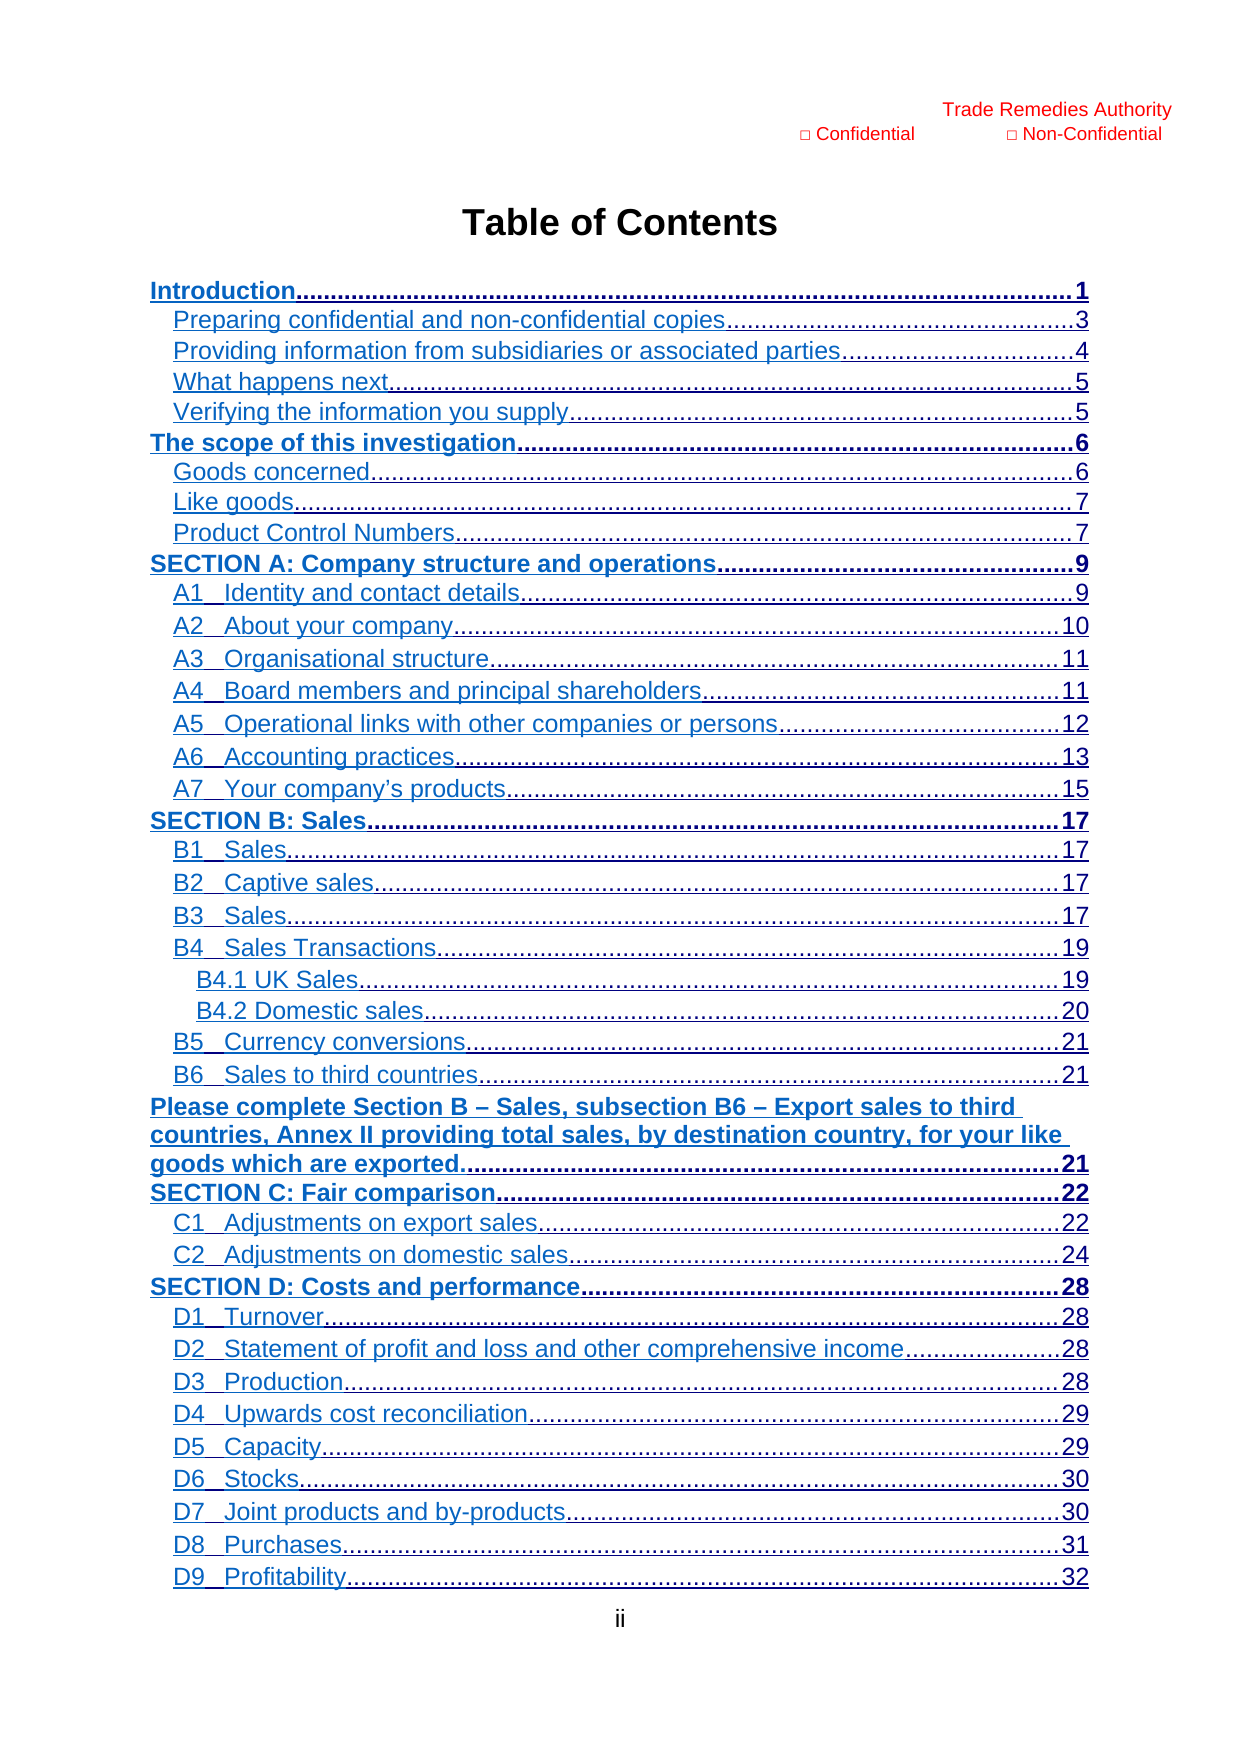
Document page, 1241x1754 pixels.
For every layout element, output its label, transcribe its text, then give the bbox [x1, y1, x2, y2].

text C1 Adjustments on export sales 22 [173, 1207, 1090, 1237]
text SECTION D: Costs and performance 28 [150, 1272, 1090, 1301]
text B3 Sales 17 [173, 900, 1090, 930]
text Verifying the information you supply 5 [173, 397, 1090, 426]
text D2 Statement of profit and loss and other comprehensive income 28 [173, 1333, 1090, 1364]
text B1 Sales 17 [173, 834, 1090, 865]
text Like goods 7 [173, 487, 1090, 516]
text A1 Identity and contact details 9 [173, 578, 1090, 608]
text The scope of this investigation 6 [150, 428, 1090, 457]
text B5 Currency conversions 21 [173, 1026, 1090, 1057]
text Please complete Section B – Sales, subsection B6 – Export sales to third countries, Annex II providing total sales, by destination country, for your like goods which are exported. 21 [150, 1092, 1090, 1178]
text A5 Operational links with other companies or persons 12 [173, 708, 1090, 738]
text D7 Joint products and by-products 30 [173, 1496, 1090, 1527]
text D3 Production 28 [173, 1366, 1090, 1396]
text A3 Organisational structure 11 [173, 643, 1090, 673]
text B2 Captive sales 17 [173, 867, 1090, 898]
text D1 Turnover 28 [173, 1301, 1090, 1331]
text B6 Sales to third countries 21 [173, 1059, 1090, 1089]
text D6 Stocks 30 [173, 1464, 1090, 1494]
text A6 Accounting practices 13 [173, 741, 1090, 771]
text D8 Purchases 31 [173, 1529, 1090, 1559]
subtitle Table of Contents [150, 200, 1090, 243]
text D9 Profitability 32 [173, 1561, 1090, 1592]
text SECTION B: Sales 17 [150, 806, 1090, 834]
text Goods concerned 6 [173, 457, 1090, 485]
text A2 About your company 10 [173, 610, 1090, 641]
text B4.2 Domestic sales 20 [196, 996, 1090, 1024]
text Providing information from subsidiaries or associated parties 4 [173, 336, 1090, 364]
text A7 Your company’s products 15 [173, 773, 1090, 804]
text C2 Adjustments on domestic sales 24 [173, 1239, 1090, 1270]
text B4 Sales Transactions 19 [173, 932, 1090, 963]
text B4.1 UK Sales 19 [196, 965, 1090, 994]
text A4 Board members and principal shareholders 11 [173, 675, 1090, 706]
text D5 Capacity 29 [173, 1431, 1090, 1462]
text What happens next 5 [173, 366, 1090, 395]
text Introduction 1 [150, 276, 1090, 305]
text SECTION C: Fair comparison 22 [150, 1178, 1090, 1207]
text Preparing confidential and non-confidential copies 3 [173, 305, 1090, 334]
text D4 Upwards cost reconciliation 29 [173, 1398, 1090, 1429]
text SECTION A: Company structure and operations 9 [150, 549, 1090, 578]
text Product Control Numbers 7 [173, 518, 1090, 547]
